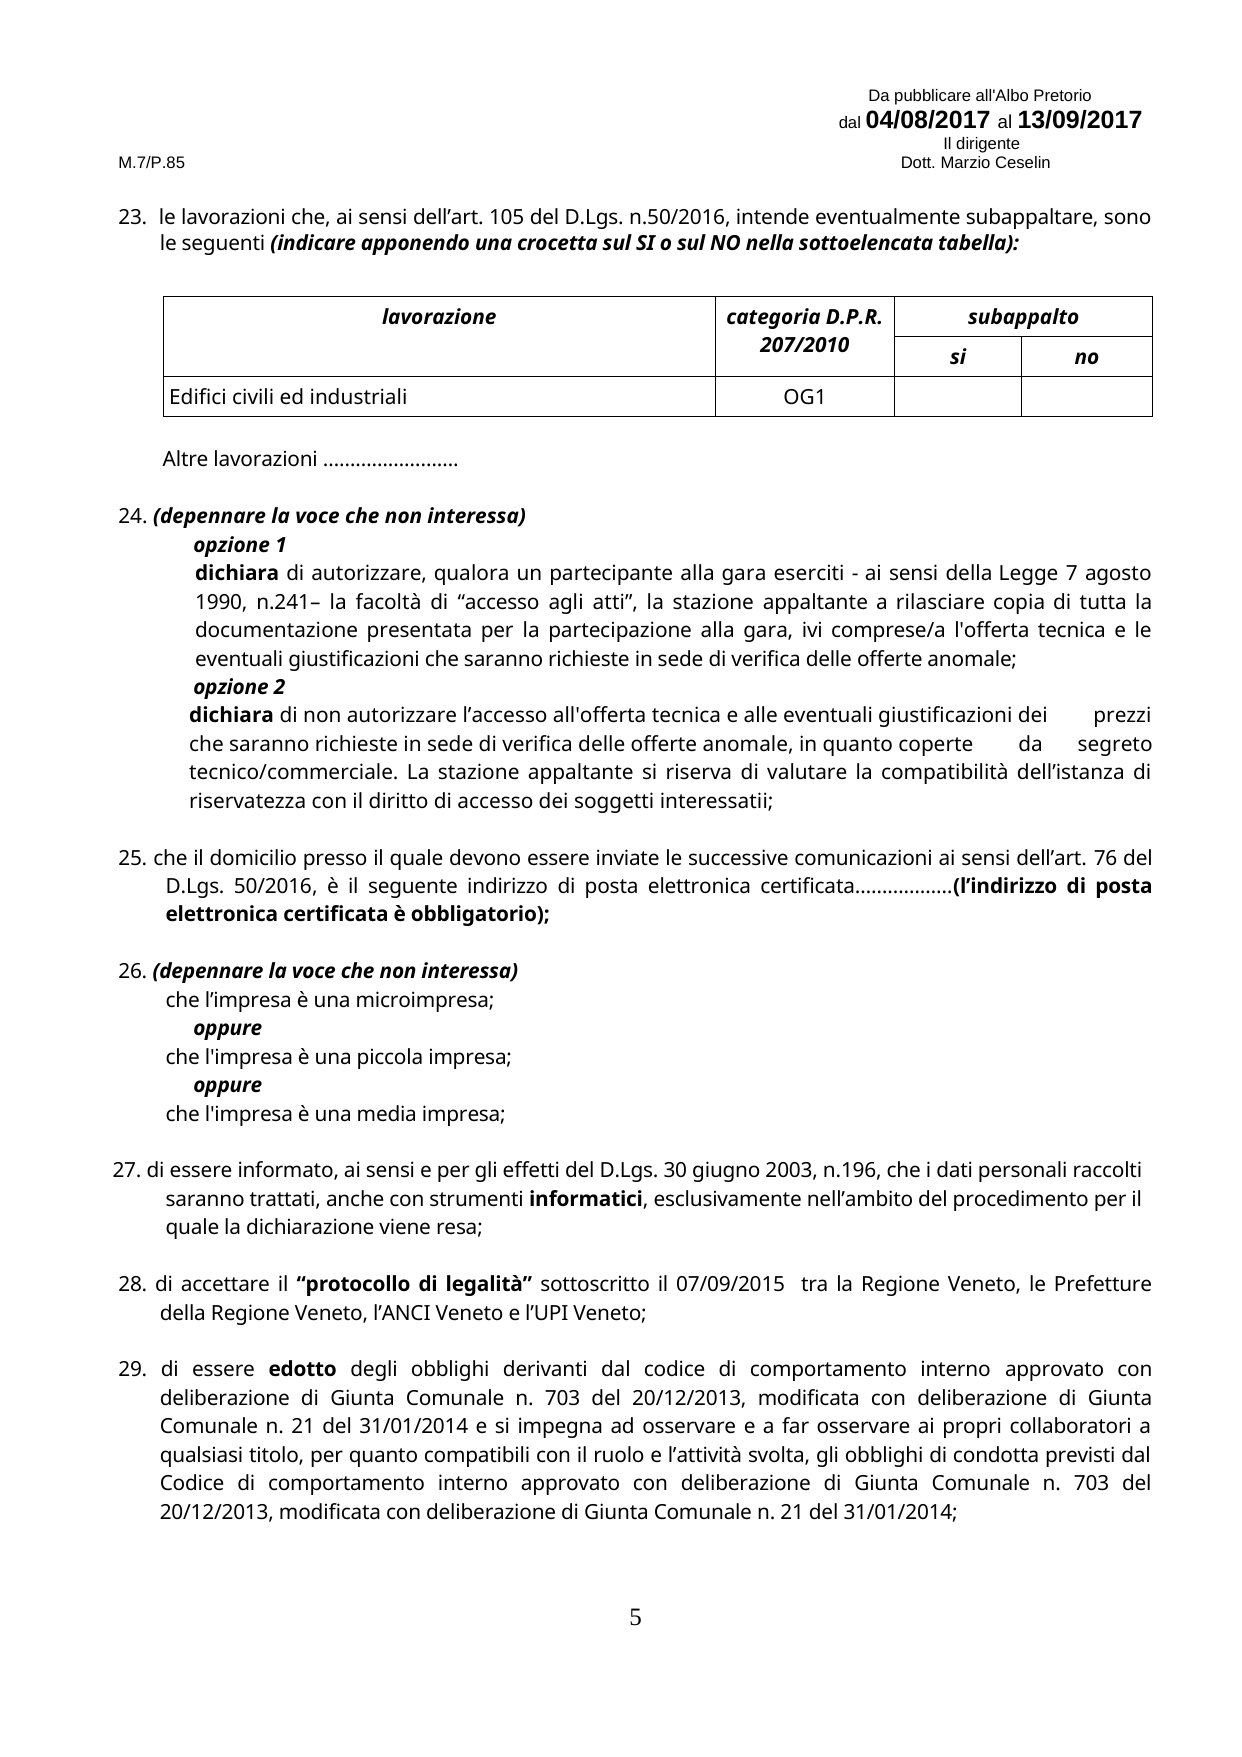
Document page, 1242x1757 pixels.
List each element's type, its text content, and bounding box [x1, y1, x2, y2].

text opzione 1 [118, 530, 1152, 558]
table_header lavorazione [164, 297, 715, 376]
table_cell Edifici civili ed industriali [164, 377, 715, 416]
text che l'impresa è una piccola impresa; [165, 1042, 1152, 1070]
text Altre lavorazioni ……………………. [118, 444, 1152, 473]
text 23. le lavorazioni che, ai sensi dell’art. 105 del D.Lgs. n.50/2016, intende eventualmente subappaltare, sono le seguenti (indicare apponendo una crocetta sul SI o sul NO nella sottoelencata tabella): [118, 204, 1152, 255]
table_cell [895, 377, 1021, 416]
text che l’impresa è una microimpresa; [165, 985, 1152, 1013]
table_cell OG1 [716, 377, 894, 416]
text 28. di accettare il “protocollo di legalità” sottoscritto il 07/09/2015 tra la Regione Veneto, le Prefetture della Regione Veneto, l’ANCI Veneto e l’UPI Veneto; [118, 1269, 1152, 1326]
text oppure [118, 1070, 1152, 1099]
text 29. di essere edotto degli obblighi derivanti dal codice di comportamento interno approvato con deliberazione di Giunta Comunale n. 703 del 20/12/2013, modificata con deliberazione di Giunta Comunale n. 21 del 31/01/2014 e si impegna ad osservare e a far osservare ai propri collaboratori a qualsiasi titolo, per quanto compatibili con il ruolo e l’attività svolta, gli obblighi di condotta previsti dal Codice di comportamento interno approvato con deliberazione di Giunta Comunale n. 703 del 20/12/2013, modificata con deliberazione di Giunta Comunale n. 21 del 31/01/2014; [118, 1354, 1152, 1525]
text 27. di essere informato, ai sensi e per gli effetti del D.Lgs. 30 giugno 2003, n.196, che i dati personali raccolti saranno trattati, anche con strumenti informatici, esclusivamente nell’ambito del procedimento per il quale la dichiarazione viene resa; [112, 1156, 1152, 1241]
table_header subappalto [895, 297, 1152, 336]
table_cell no [1022, 337, 1152, 376]
text dichiara di non autorizzare l’accesso all'offerta tecnica e alle eventuali giustificazioni dei prezzi che saranno richieste in sede di verifica delle offerte anomale, in quanto coperte da segreto tecnico/commerciale. La stazione appaltante si riserva di valutare la compatibilità dell’istanza di riservatezza con il diritto di accesso dei soggetti interessatii; [148, 701, 1152, 814]
text oppure [118, 1013, 1152, 1042]
table_cell [1022, 377, 1152, 416]
table_header categoria D.P.R. 207/2010 [716, 297, 894, 376]
text dichiara di autorizzare, qualora un partecipante alla gara eserciti - ai sensi della Legge 7 agosto 1990, n.241– la facoltà di “accesso agli atti”, la stazione appaltante a rilasciare copia di tutta la documentazione presentata per la partecipazione alla gara, ivi comprese/a l'offerta tecnica e le eventuali giustificazioni che saranno richieste in sede di verifica delle offerte anomale; [195, 558, 1152, 672]
text 25. che il domicilio presso il quale devono essere inviate le successive comunicazioni ai sensi dell’art. 76 del D.Lgs. 50/2016, è il seguente indirizzo di posta elettronica certificata………………(l’indirizzo di posta elettronica certificata è obbligatorio); [118, 843, 1152, 928]
table_cell si [895, 337, 1021, 376]
text che l'impresa è una media impresa; [165, 1099, 1152, 1127]
text 24. (depennare la voce che non interessa) [118, 501, 1152, 530]
text opzione 2 [118, 672, 1152, 701]
list 26. (depennare la voce che non interessa) [118, 956, 1152, 985]
